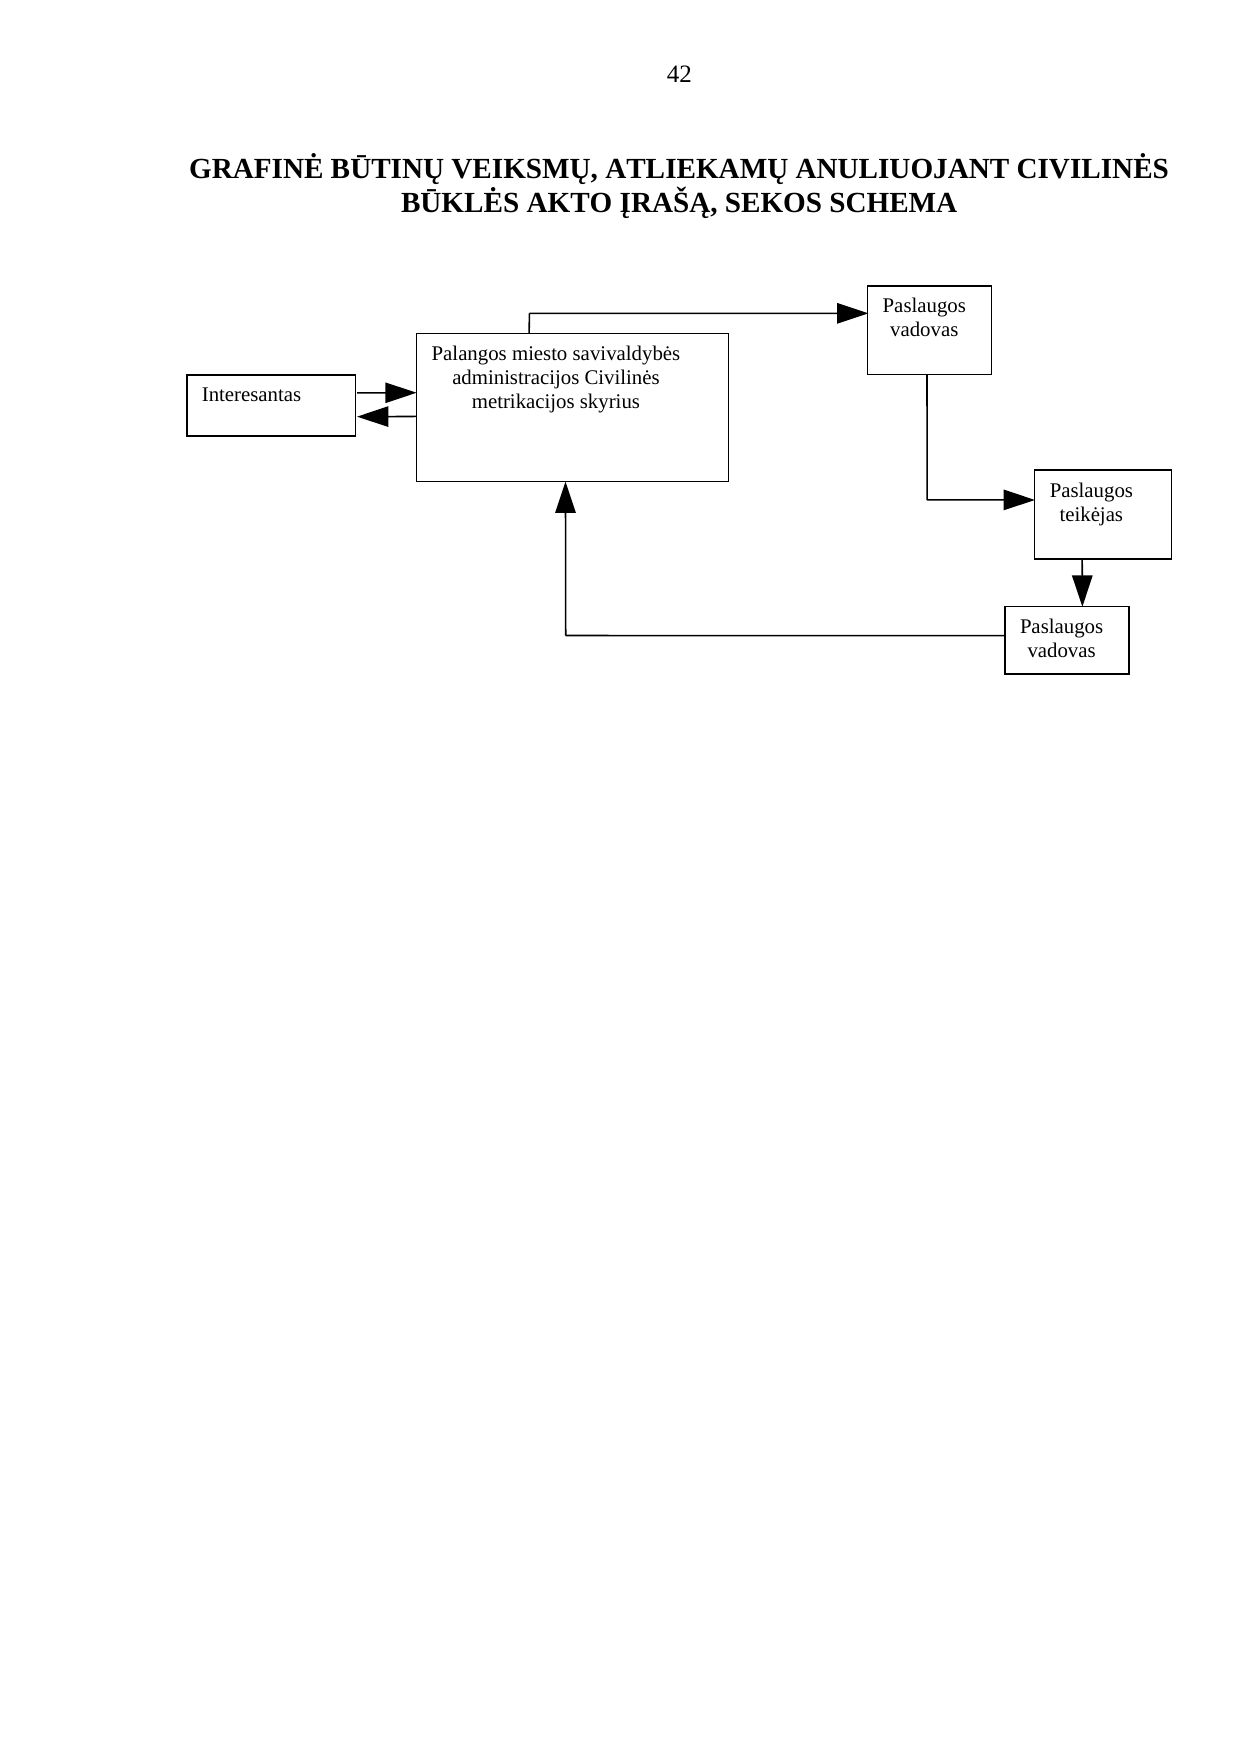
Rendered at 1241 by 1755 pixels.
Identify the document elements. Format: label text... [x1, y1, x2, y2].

text GRAFINĖ BŪTINŲ VEIKSMŲ, ATLIEKAMŲ ANULIUOJANT CIVILINĖS BŪKLĖS AKTO ĮRAŠĄ, SEKOS SCHEMA [177, 152, 1181, 219]
